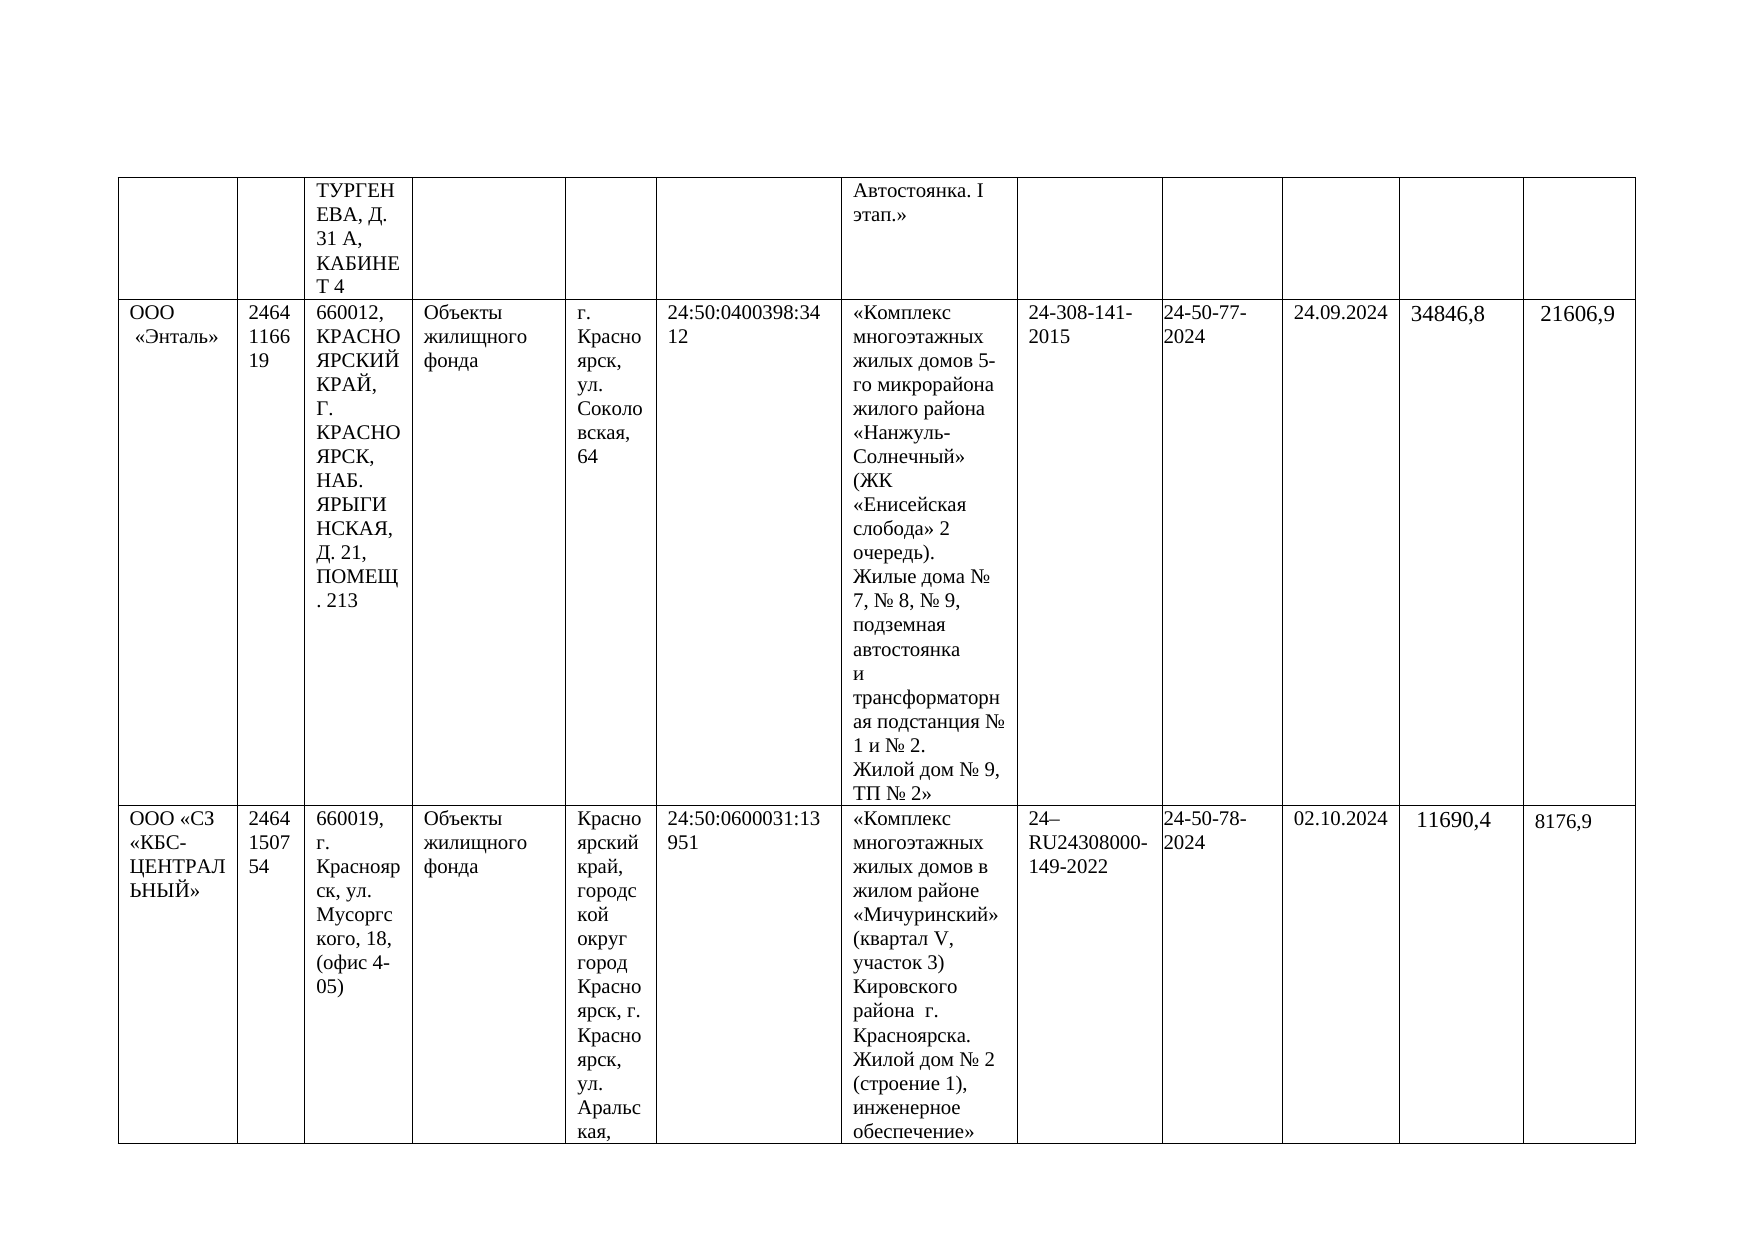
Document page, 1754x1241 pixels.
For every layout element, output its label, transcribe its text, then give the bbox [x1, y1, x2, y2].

table_cell 21606,9 [1524, 300, 1635, 805]
table_cell [566, 178, 656, 298]
table_cell 24-50-78-2024 [1163, 806, 1282, 1143]
table_cell ООО «Энталь» [119, 300, 237, 805]
table_cell [1163, 178, 1282, 298]
table_cell «Комплекс многоэтажных жилых домов 5-го микрорайона жилого района «Нанжуль-Солнечный» (ЖК «Енисейская слобода» 2 очередь). Жилые дома № 7, № 8, № 9, подземная автостоянка и трансформаторная подстанция № 1 и № 2. Жилой дом № 9, ТП № 2» [842, 300, 1017, 805]
table_cell 660012, КРАСНОЯРСКИЙ КРАЙ, Г. КРАСНОЯРСК, НАБ. ЯРЫГИНСКАЯ, Д. 21, ПОМЕЩ. 213 [305, 300, 412, 805]
table_cell [119, 178, 237, 298]
table_cell [1400, 178, 1523, 298]
table_cell [657, 178, 841, 298]
table_cell «Комплекс многоэтажных жилых домов в жилом районе «Мичуринский» (квартал V, участок 3) Кировского района г. Красноярска. Жилой дом № 2 (строение 1), инженерное обеспечение» [842, 806, 1017, 1143]
table_cell [1524, 178, 1635, 298]
table_cell 2464116619 [238, 300, 304, 805]
table_cell 24-50-77-2024 [1163, 300, 1282, 805]
table_cell 02.10.2024 [1283, 806, 1399, 1143]
table_cell 24.09.2024 [1283, 300, 1399, 805]
table_cell [238, 178, 304, 298]
table_cell 24–RU24308000-149-2022 [1018, 806, 1162, 1143]
table_cell г. Красноярск, ул. Соколовская, 64 [566, 300, 656, 805]
table_cell Автостоянка. I этап.» [842, 178, 1017, 298]
table_cell Объекты жилищного фонда [413, 806, 565, 1143]
table_cell 11690,4 [1400, 806, 1523, 1143]
table_cell [1018, 178, 1162, 298]
table_cell ТУРГЕНЕВА, Д. 31 А, КАБИНЕТ 4 [305, 178, 412, 298]
table_cell ООО «СЗ «КБС-ЦЕНТРАЛЬНЫЙ» [119, 806, 237, 1143]
table_cell 24-308-141-2015 [1018, 300, 1162, 805]
table_cell 34846,8 [1400, 300, 1523, 805]
table_cell 24:50:0400398:3412 [657, 300, 841, 805]
table_cell [413, 178, 565, 298]
table_cell Красноярский край, городской округ город Красноярск, г. Красноярск, ул. Аральская, [566, 806, 656, 1143]
table_cell 24:50:0600031:13951 [657, 806, 841, 1143]
table_cell 2464150754 [238, 806, 304, 1143]
table_cell Объекты жилищного фонда [413, 300, 565, 805]
table_cell 8176,9 [1524, 806, 1635, 1143]
table_cell 660019, г. Красноярск, ул. Мусоргского, 18, (офис 4-05) [305, 806, 412, 1143]
table_cell [1283, 178, 1399, 298]
